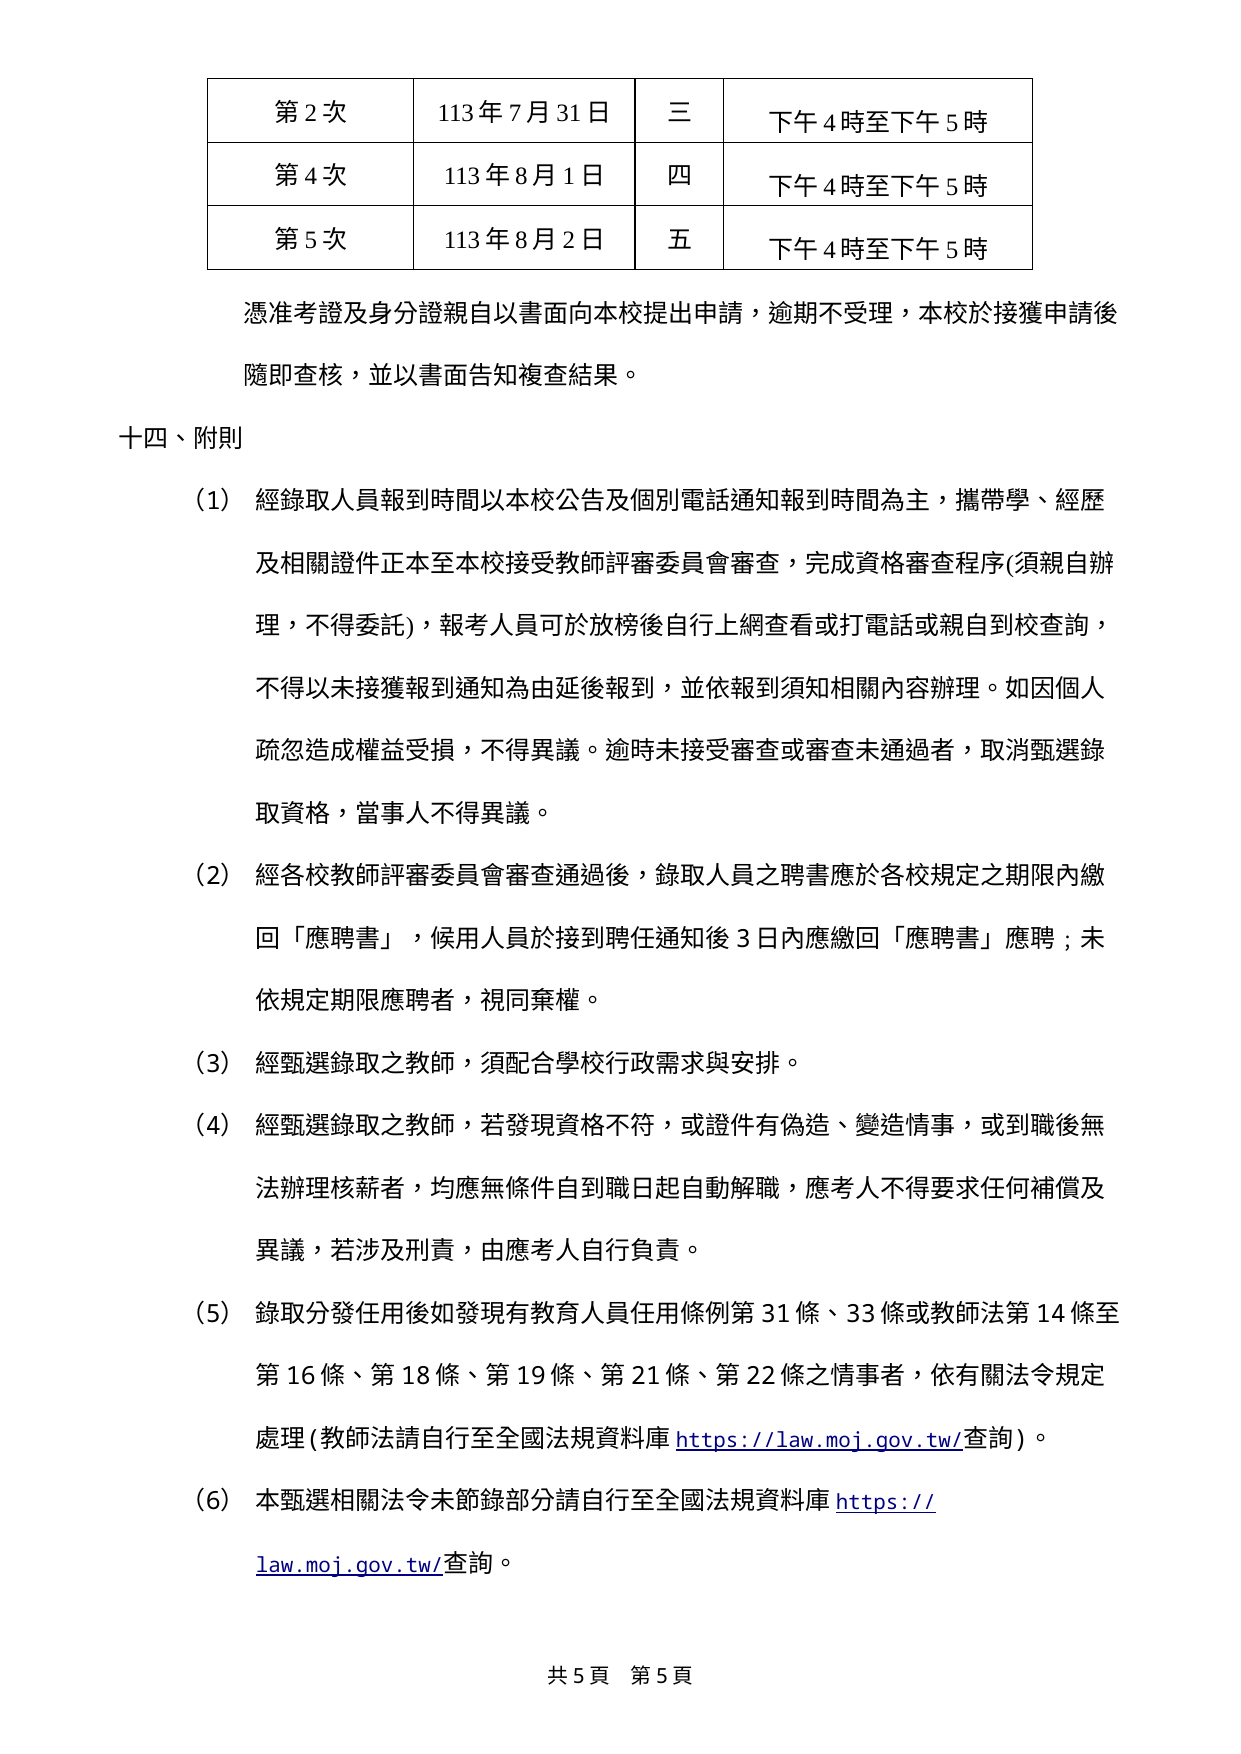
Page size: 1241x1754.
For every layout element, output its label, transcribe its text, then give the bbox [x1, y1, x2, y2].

table_cell 下午4時至下午5時 [724, 79, 1032, 142]
table_cell 四 [636, 143, 723, 205]
table_cell 下午4時至下午5時 [724, 143, 1032, 205]
text 憑准考證及身分證親自以書面向本校提出申請，逾期不受理，本校於接獲申請後隨即查核，並以書面告知複查結果。 [243, 270, 1122, 395]
list 經錄取人員報到時間以本校公告及個別電話通知報到時間為主，攜帶學、經歷及相關證件正本至本校接受教師評審委員會審查，完成資格審查程序(須親自辦理，不得委託)，報考人員可於放榜後自行上網查看或打電話或親自到校查詢，不得以未接獲報到通知為由延後報到，並依報到須知相關內容辦理。如因個人疏忽造成權益受損，不得異議。逾時未接受審查或審查未通過者，取消甄選錄取資格，當事人不得異議。 [181, 457, 1122, 832]
list 錄取分發任用後如發現有教育人員任用條例第31條、33條或教師法第14條至第16條、第18條、第19條、第21條、第22條之情事者，依有關法令規定處理(教師法請自行至全國法規資料庫https://law.moj.gov.tw/查詢)。 [181, 1270, 1122, 1457]
table_cell 113年7月31日 [414, 79, 634, 142]
table_cell 113年8月2日 [414, 206, 634, 269]
table_cell 第2次 [208, 79, 413, 142]
text 十四、附則 [118, 395, 1122, 457]
list 經各校教師評審委員會審查通過後，錄取人員之聘書應於各校規定之期限內繳回「應聘書」，候用人員於接到聘任通知後3日內應繳回「應聘書」應聘﹔未依規定期限應聘者，視同棄權。 [181, 832, 1122, 1020]
list 經甄選錄取之教師，須配合學校行政需求與安排。 [181, 1020, 1122, 1082]
table_cell 五 [636, 206, 723, 269]
list 本甄選相關法令未節錄部分請自行至全國法規資料庫https://law.moj.gov.tw/查詢。 [181, 1457, 1122, 1582]
table_cell 下午4時至下午5時 [724, 206, 1032, 269]
list 經甄選錄取之教師，若發現資格不符，或證件有偽造、變造情事，或到職後無法辦理核薪者，均應無條件自到職日起自動解職，應考人不得要求任何補償及異議，若涉及刑責，由應考人自行負責。 [181, 1082, 1122, 1270]
table_cell 三 [636, 79, 723, 142]
table_cell 第4次 [208, 143, 413, 205]
table_cell 第5次 [208, 206, 413, 269]
table_cell 113年8月1日 [414, 143, 634, 205]
